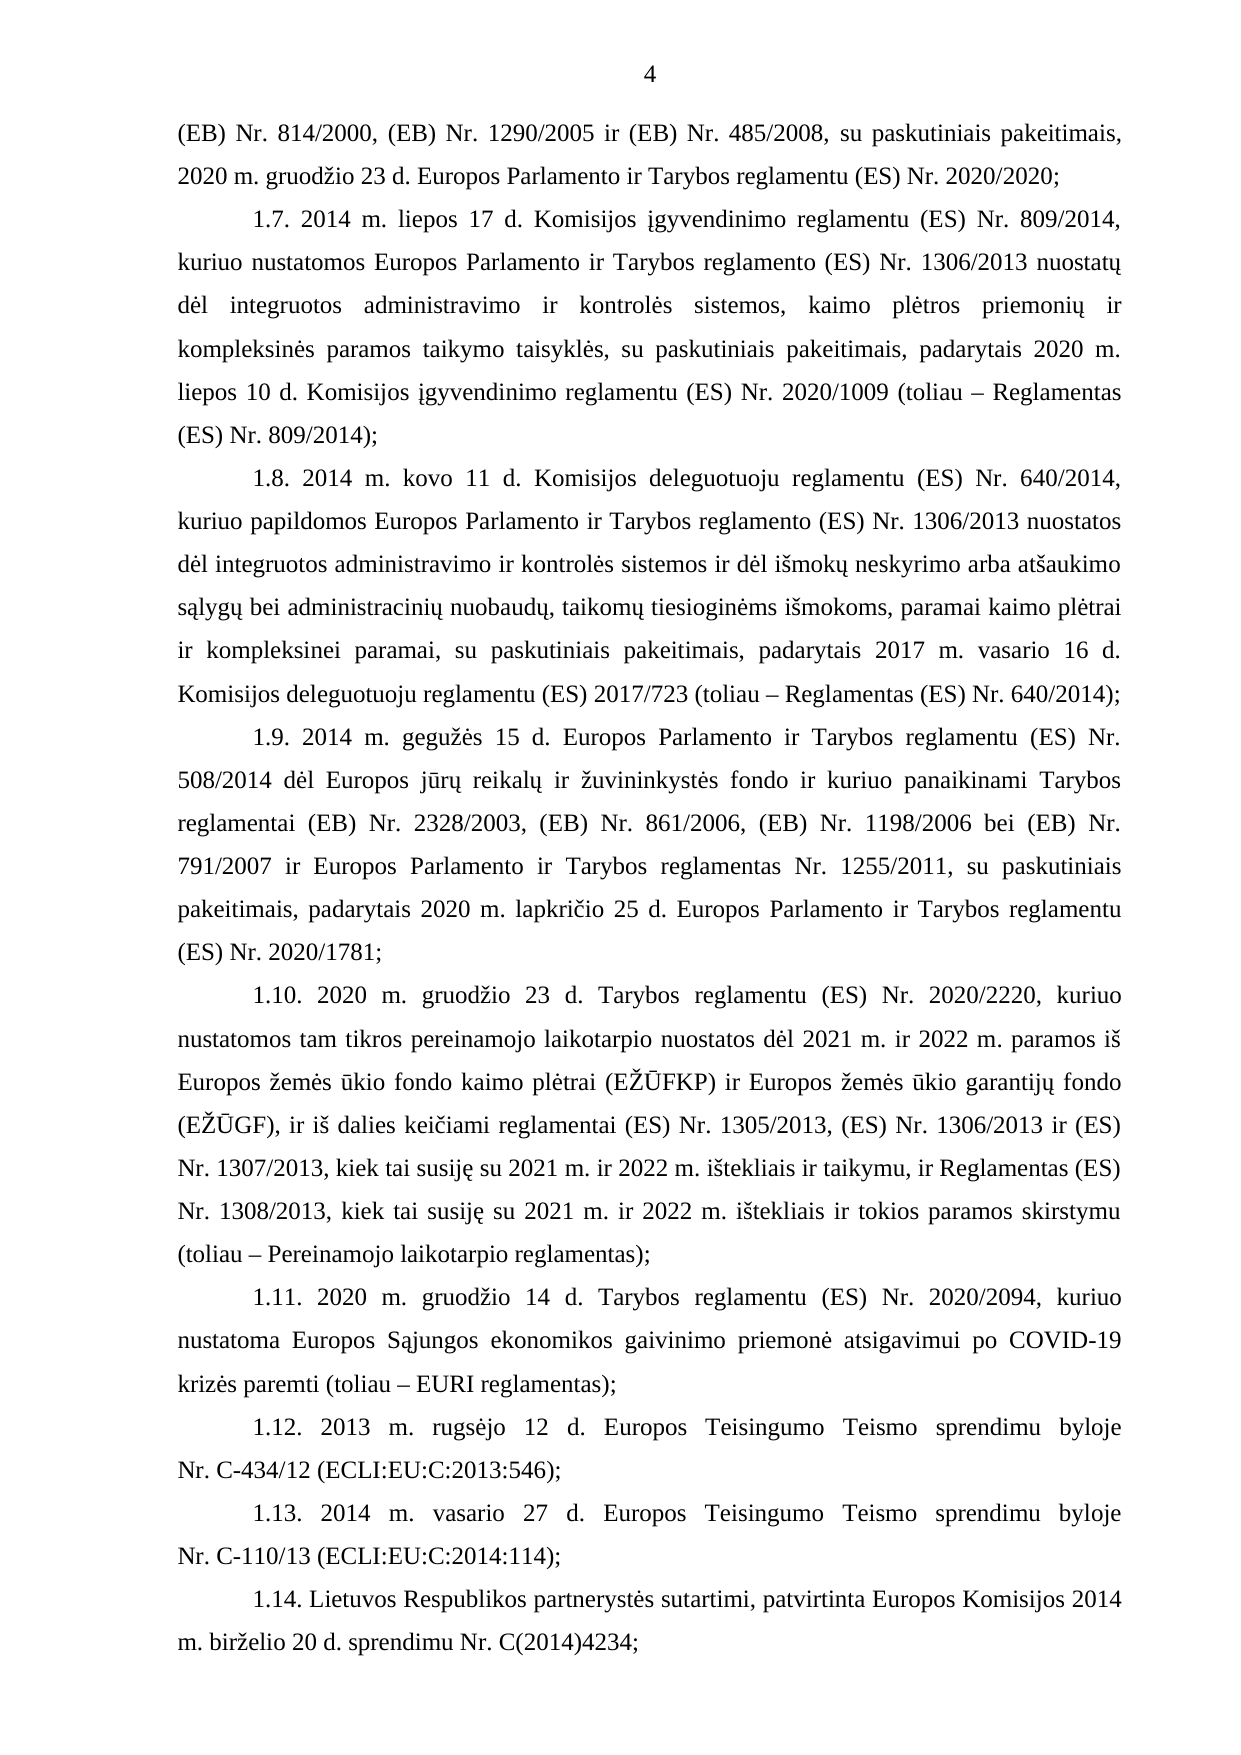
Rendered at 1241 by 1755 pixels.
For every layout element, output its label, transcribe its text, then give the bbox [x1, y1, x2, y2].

text 1.9. 2014 m. gegužės 15 d. Europos Parlamento ir Tarybos reglamentu (ES) Nr. 508/2014 dėl Europos jūrų reikalų ir žuvininkystės fondo ir kuriuo panaikinami Tarybos reglamentai (EB) Nr. 2328/2003, (EB) Nr. 861/2006, (EB) Nr. 1198/2006 bei (EB) Nr. 791/2007 ir Europos Parlamento ir Tarybos reglamentas Nr. 1255/2011, su paskutiniais pakeitimais, padarytais 2020 m. lapkričio 25 d. Europos Parlamento ir Tarybos reglamentu (ES) Nr. 2020/1781; [177, 722, 1122, 966]
text 1.8. 2014 m. kovo 11 d. Komisijos deleguotuoju reglamentu (ES) Nr. 640/2014, kuriuo papildomos Europos Parlamento ir Tarybos reglamento (ES) Nr. 1306/2013 nuostatos dėl integruotos administravimo ir kontrolės sistemos ir dėl išmokų neskyrimo arba atšaukimo sąlygų bei administracinių nuobaudų, taikomų tiesioginėms išmokoms, paramai kaimo plėtrai ir kompleksinei paramai, su paskutiniais pakeitimais, padarytais 2017 m. vasario 16 d. Komisijos deleguotuoju reglamentu (ES) 2017/723 (toliau – Reglamentas (ES) Nr. 640/2014); [177, 463, 1122, 707]
text 1.12. 2013 m. rugsėjo 12 d. Europos Teisingumo Teismo sprendimu byloje Nr. C-434/12 (ECLI:EU:C:2013:546); [177, 1412, 1122, 1484]
text 1.14. Lietuvos Respublikos partnerystės sutartimi, patvirtinta Europos Komisijos 2014 m. birželio 20 d. sprendimu Nr. C(2014)4234; [177, 1584, 1122, 1656]
text 1.11. 2020 m. gruodžio 14 d. Tarybos reglamentu (ES) Nr. 2020/2094, kuriuo nustatoma Europos Sąjungos ekonomikos gaivinimo priemonė atsigavimui po COVID-19 krizės paremti (toliau – EURI reglamentas); [177, 1282, 1122, 1397]
text 1.13. 2014 m. vasario 27 d. Europos Teisingumo Teismo sprendimu byloje Nr. C-110/13 (ECLI:EU:C:2014:114); [177, 1498, 1122, 1570]
text (EB) Nr. 814/2000, (EB) Nr. 1290/2005 ir (EB) Nr. 485/2008, su paskutiniais pakeitimais, 2020 m. gruodžio 23 d. Europos Parlamento ir Tarybos reglamentu (ES) Nr. 2020/2020; [177, 118, 1122, 190]
text 1.7. 2014 m. liepos 17 d. Komisijos įgyvendinimo reglamentu (ES) Nr. 809/2014, kuriuo nustatomos Europos Parlamento ir Tarybos reglamento (ES) Nr. 1306/2013 nuostatų dėl integruotos administravimo ir kontrolės sistemos, kaimo plėtros priemonių ir kompleksinės paramos taikymo taisyklės, su paskutiniais pakeitimais, padarytais 2020 m. liepos 10 d. Komisijos įgyvendinimo reglamentu (ES) Nr. 2020/1009 (toliau – Reglamentas (ES) Nr. 809/2014); [177, 204, 1122, 449]
text 1.10. 2020 m. gruodžio 23 d. Tarybos reglamentu (ES) Nr. 2020/2220, kuriuo nustatomos tam tikros pereinamojo laikotarpio nuostatos dėl 2021 m. ir 2022 m. paramos iš Europos žemės ūkio fondo kaimo plėtrai (EŽŪFKP) ir Europos žemės ūkio garantijų fondo (EŽŪGF), ir iš dalies keičiami reglamentai (ES) Nr. 1305/2013, (ES) Nr. 1306/2013 ir (ES) Nr. 1307/2013, kiek tai susiję su 2021 m. ir 2022 m. ištekliais ir taikymu, ir Reglamentas (ES) Nr. 1308/2013, kiek tai susiję su 2021 m. ir 2022 m. ištekliais ir tokios paramos skirstymu (toliau – Pereinamojo laikotarpio reglamentas); [177, 981, 1122, 1268]
